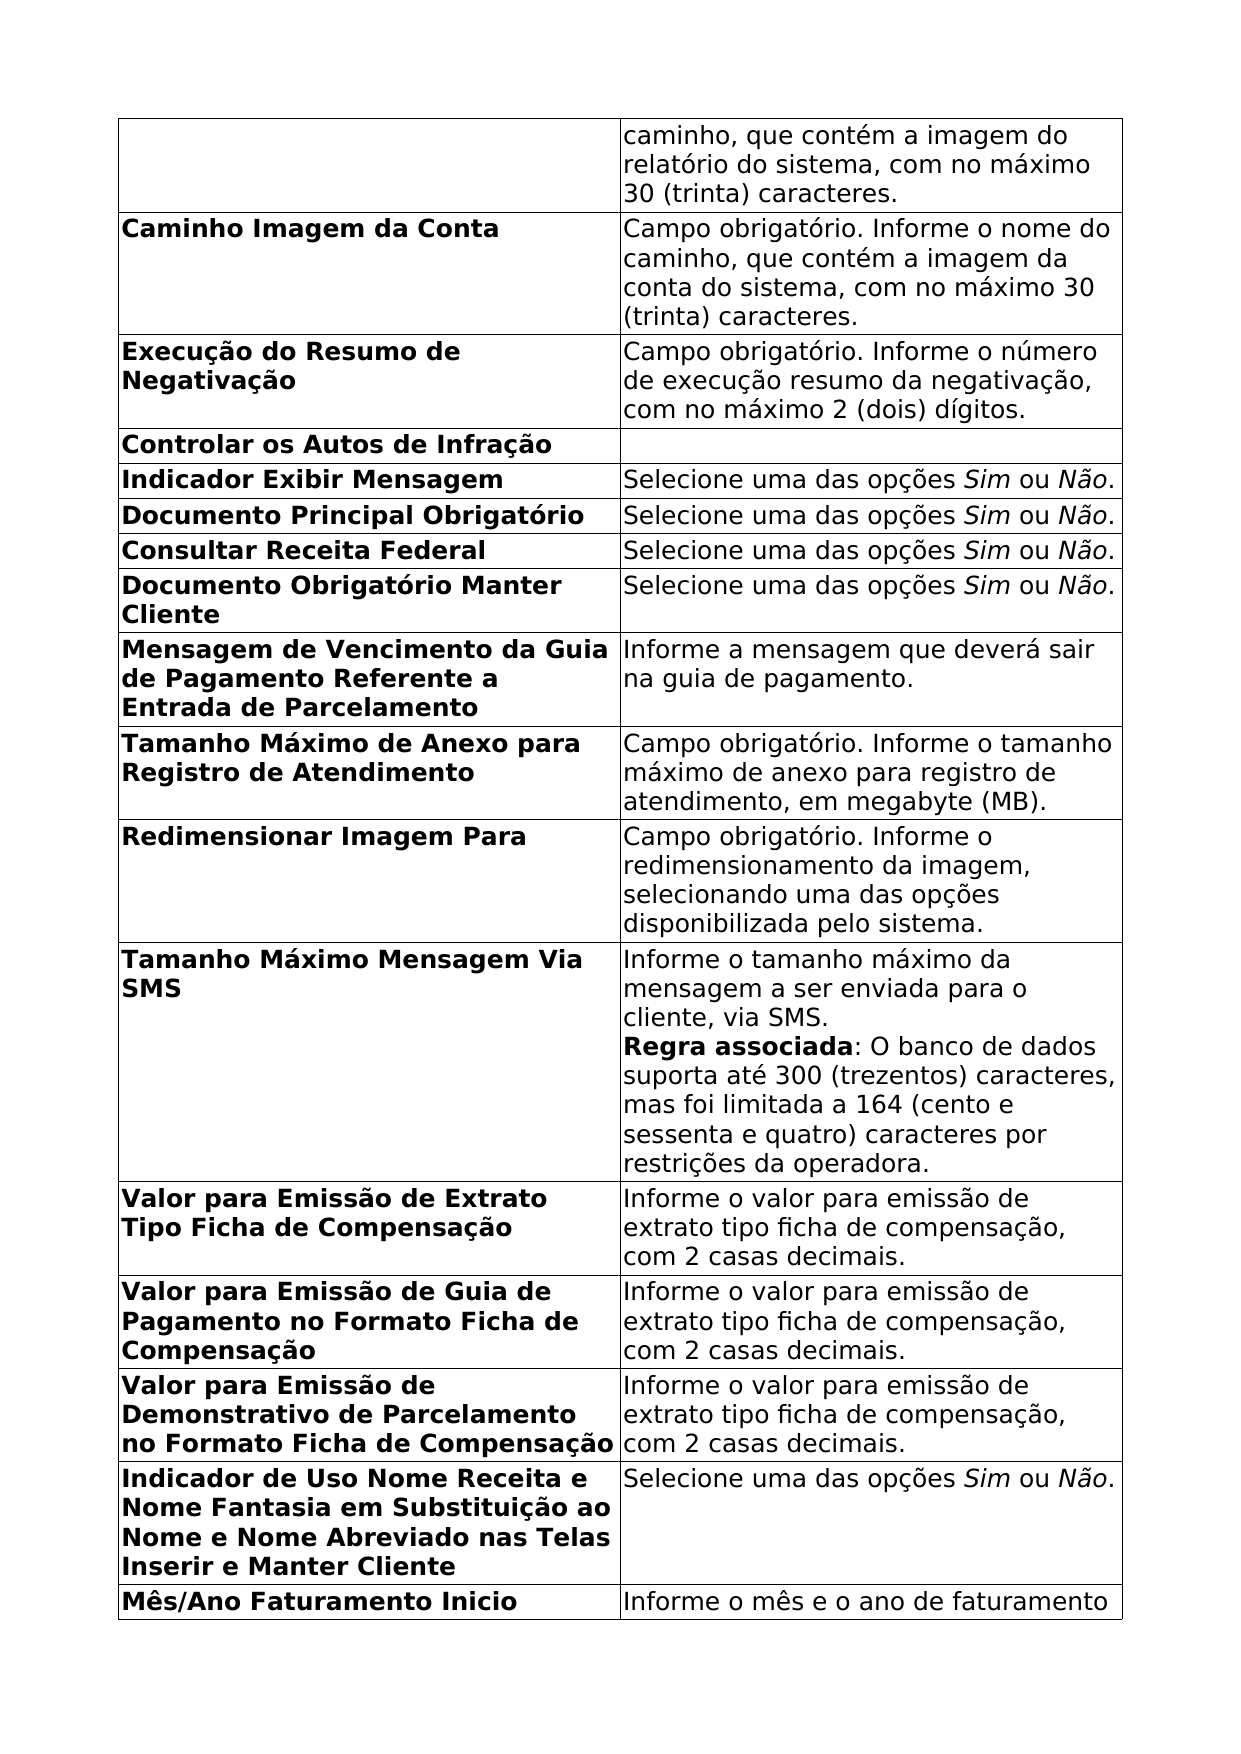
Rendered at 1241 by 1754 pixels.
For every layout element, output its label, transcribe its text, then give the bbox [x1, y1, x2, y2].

table_cell Redimensionar Imagem Para [119, 820, 620, 942]
table_cell Selecione uma das opções Sim ou Não. [621, 569, 1122, 632]
table_cell Caminho Imagem da Conta [119, 213, 620, 334]
table_cell Informe a mensagem que deverá sair na guia de pagamento. [621, 633, 1122, 726]
table_cell Selecione uma das opções Sim ou Não. [621, 1462, 1122, 1584]
table_cell Campo obrigatório. Informe o número de execução resumo da negativação, com no máximo 2 (dois) dígitos. [621, 335, 1122, 428]
table_cell Tamanho Máximo Mensagem Via SMS [119, 943, 620, 1181]
table_cell [621, 429, 1122, 463]
table_cell Informe o valor para emissão de extrato tipo ficha de compensação, com 2 casas decimais. [621, 1369, 1122, 1461]
table_cell Indicador Exibir Mensagem [119, 464, 620, 498]
table_cell Campo obrigatório. Informe o redimensionamento da imagem, selecionando uma das opções disponibilizada pelo sistema. [621, 820, 1122, 942]
table_cell Consultar Receita Federal [119, 534, 620, 568]
table_cell Informe o tamanho máximo da mensagem a ser enviada para o cliente, via SMS. Regra associada: O banco de dados suporta até 300 (trezentos) caracteres, mas foi limitada a 164 (cento e sessenta e quatro) caracteres por restrições da operadora. [621, 943, 1122, 1181]
table_cell Execução do Resumo de Negativação [119, 335, 620, 428]
table_cell Indicador de Uso Nome Receita e Nome Fantasia em Substituição ao Nome e Nome Abreviado nas Telas Inserir e Manter Cliente [119, 1462, 620, 1584]
table_cell Documento Principal Obrigatório [119, 499, 620, 533]
table_cell Informe o mês e o ano de faturamento [621, 1585, 1122, 1619]
table_cell Valor para Emissão de Demonstrativo de Parcelamento no Formato Ficha de Compensação [119, 1369, 620, 1461]
table_cell Controlar os Autos de Infração [119, 429, 620, 463]
table_cell Valor para Emissão de Guia de Pagamento no Formato Ficha de Compensação [119, 1276, 620, 1368]
table_cell Mensagem de Vencimento da Guia de Pagamento Referente a Entrada de Parcelamento [119, 633, 620, 726]
table_cell Informe o valor para emissão de extrato tipo ficha de compensação, com 2 casas decimais. [621, 1182, 1122, 1274]
table_cell Documento Obrigatório Manter Cliente [119, 569, 620, 632]
table_cell Informe o valor para emissão de extrato tipo ficha de compensação, com 2 casas decimais. [621, 1276, 1122, 1368]
table_cell Tamanho Máximo de Anexo para Registro de Atendimento [119, 727, 620, 819]
table_cell Campo obrigatório. Informe o tamanho máximo de anexo para registro de atendimento, em megabyte (MB). [621, 727, 1122, 819]
table_cell Selecione uma das opções Sim ou Não. [621, 534, 1122, 568]
table_cell Valor para Emissão de Extrato Tipo Ficha de Compensação [119, 1182, 620, 1274]
table_cell Mês/Ano Faturamento Inicio [119, 1585, 620, 1619]
table_cell [119, 119, 620, 212]
table_cell Selecione uma das opções Sim ou Não. [621, 464, 1122, 498]
table_cell Campo obrigatório. Informe o nome do caminho, que contém a imagem da conta do sistema, com no máximo 30 (trinta) caracteres. [621, 213, 1122, 334]
table_cell Selecione uma das opções Sim ou Não. [621, 499, 1122, 533]
table_cell caminho, que contém a imagem do relatório do sistema, com no máximo 30 (trinta) caracteres. [621, 119, 1122, 212]
